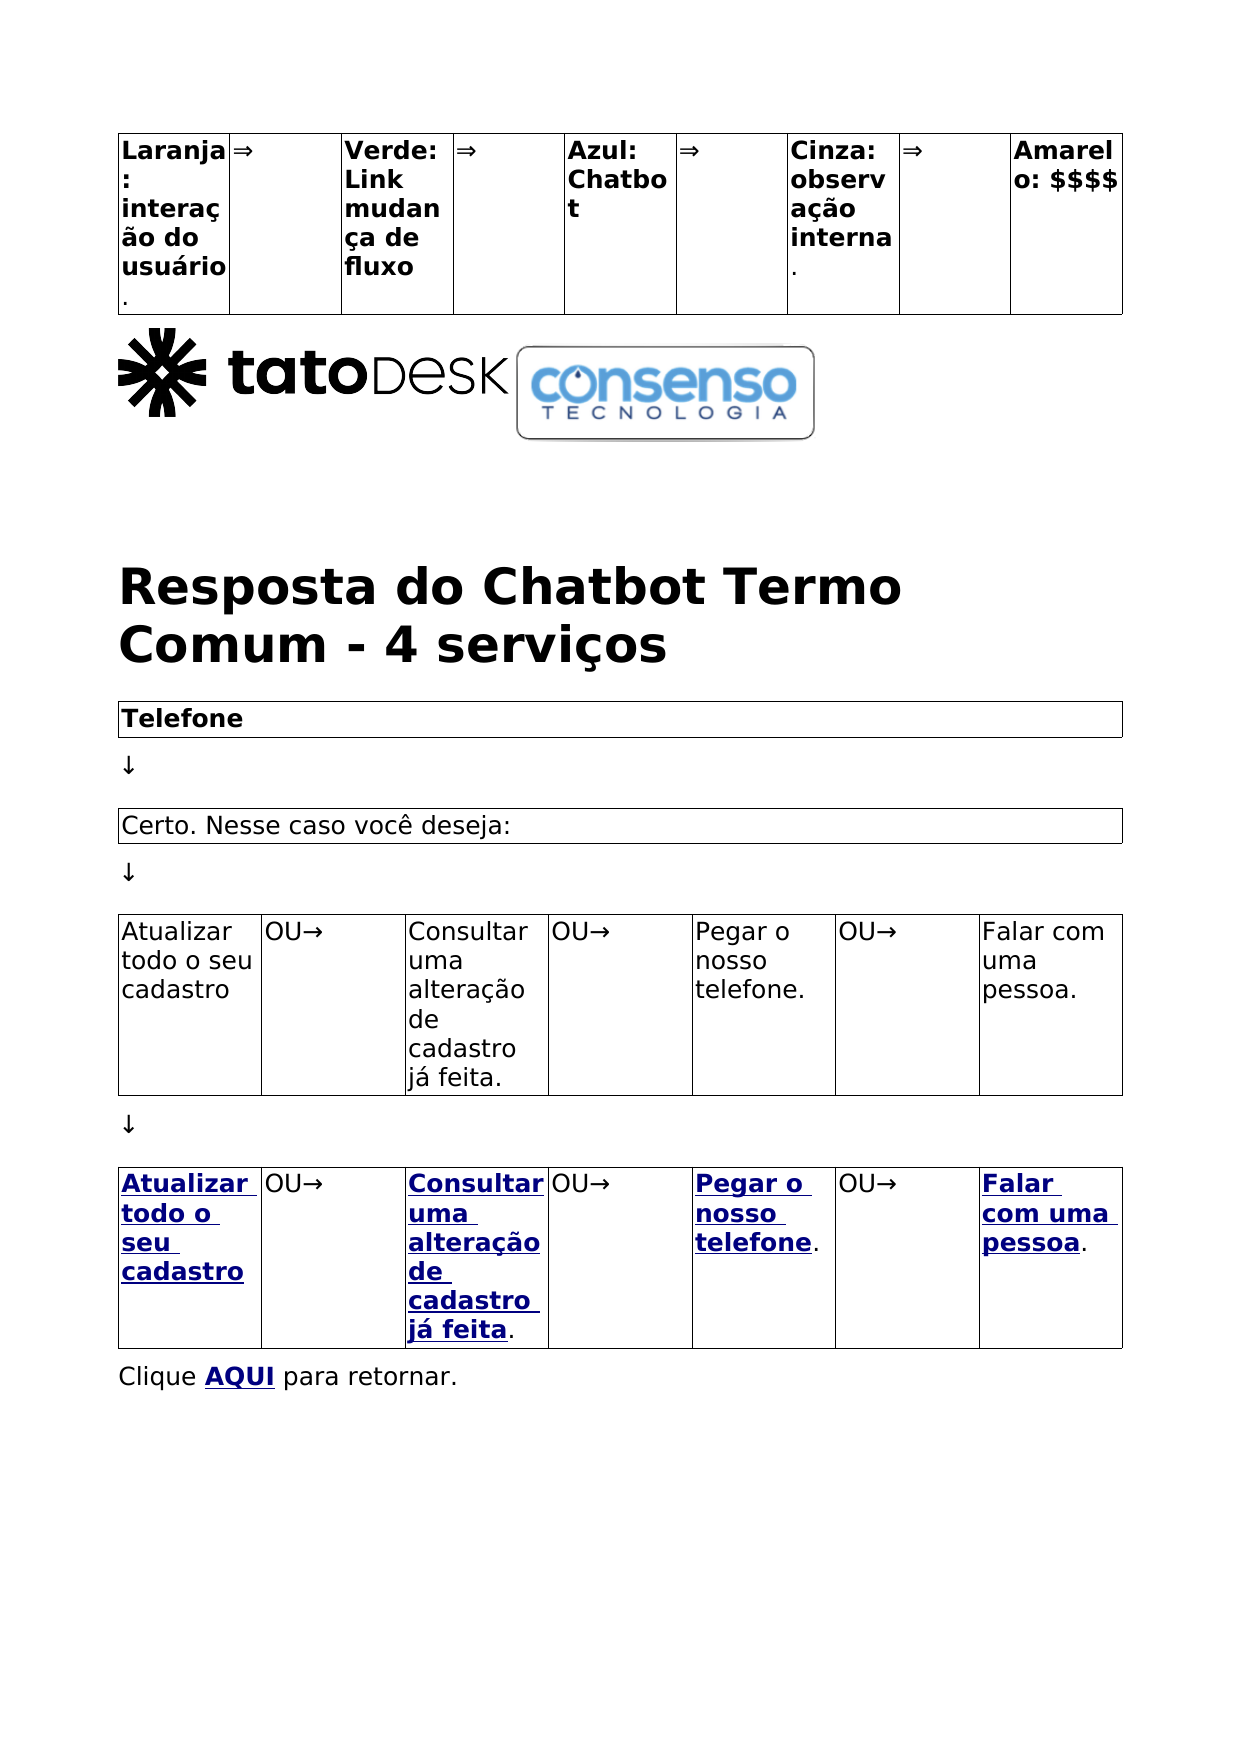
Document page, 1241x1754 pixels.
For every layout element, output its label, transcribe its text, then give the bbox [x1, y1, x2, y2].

table_header ⇒ [900, 134, 1010, 314]
table_header Falar com uma pessoa. [980, 915, 1122, 1095]
table_header ⇒ [454, 134, 564, 314]
table_header Cinza: observação interna. [788, 134, 899, 314]
table_header Falar com uma pessoa. [980, 1168, 1122, 1348]
subtitle Resposta do Chatbot Termo Comum - 4 serviços [118, 558, 1122, 674]
table_header Atualizar todo o seu cadastro [119, 915, 261, 1095]
table_header Azul: Chatbot [565, 134, 676, 314]
table_header Consultar uma alteração de cadastro já feita. [406, 915, 548, 1095]
table_header Pegar o nosso telefone. [693, 1168, 835, 1348]
table_header OU→ [836, 1168, 979, 1348]
table_header ⇒ [230, 134, 341, 314]
table_header OU→ [836, 915, 979, 1095]
table_header Verde: Link mudança de fluxo [342, 134, 453, 314]
table_header Consultar uma alteração de cadastro já feita. [406, 1168, 548, 1348]
table_header Atualizar todo o seu cadastro [119, 1168, 261, 1348]
table_header Certo. Nesse caso você deseja: [119, 809, 1122, 843]
table_header Pegar o nosso telefone. [693, 915, 835, 1095]
table_header OU→ [549, 1168, 692, 1348]
text ↓ [118, 751, 1122, 781]
table_header ⇒ [677, 134, 787, 314]
text ↓ [118, 858, 1122, 887]
table_header OU→ [262, 915, 405, 1095]
text Clique AQUI para retornar. [118, 1362, 1122, 1392]
table_header Laranja: interação do usuário. [119, 134, 229, 314]
text ↓ [118, 1110, 1122, 1139]
table_header OU→ [262, 1168, 405, 1348]
picture [118, 328, 822, 450]
table_header Amarelo: $$$$ [1011, 134, 1122, 314]
table_header OU→ [549, 915, 692, 1095]
table_header Telefone [119, 702, 1122, 737]
